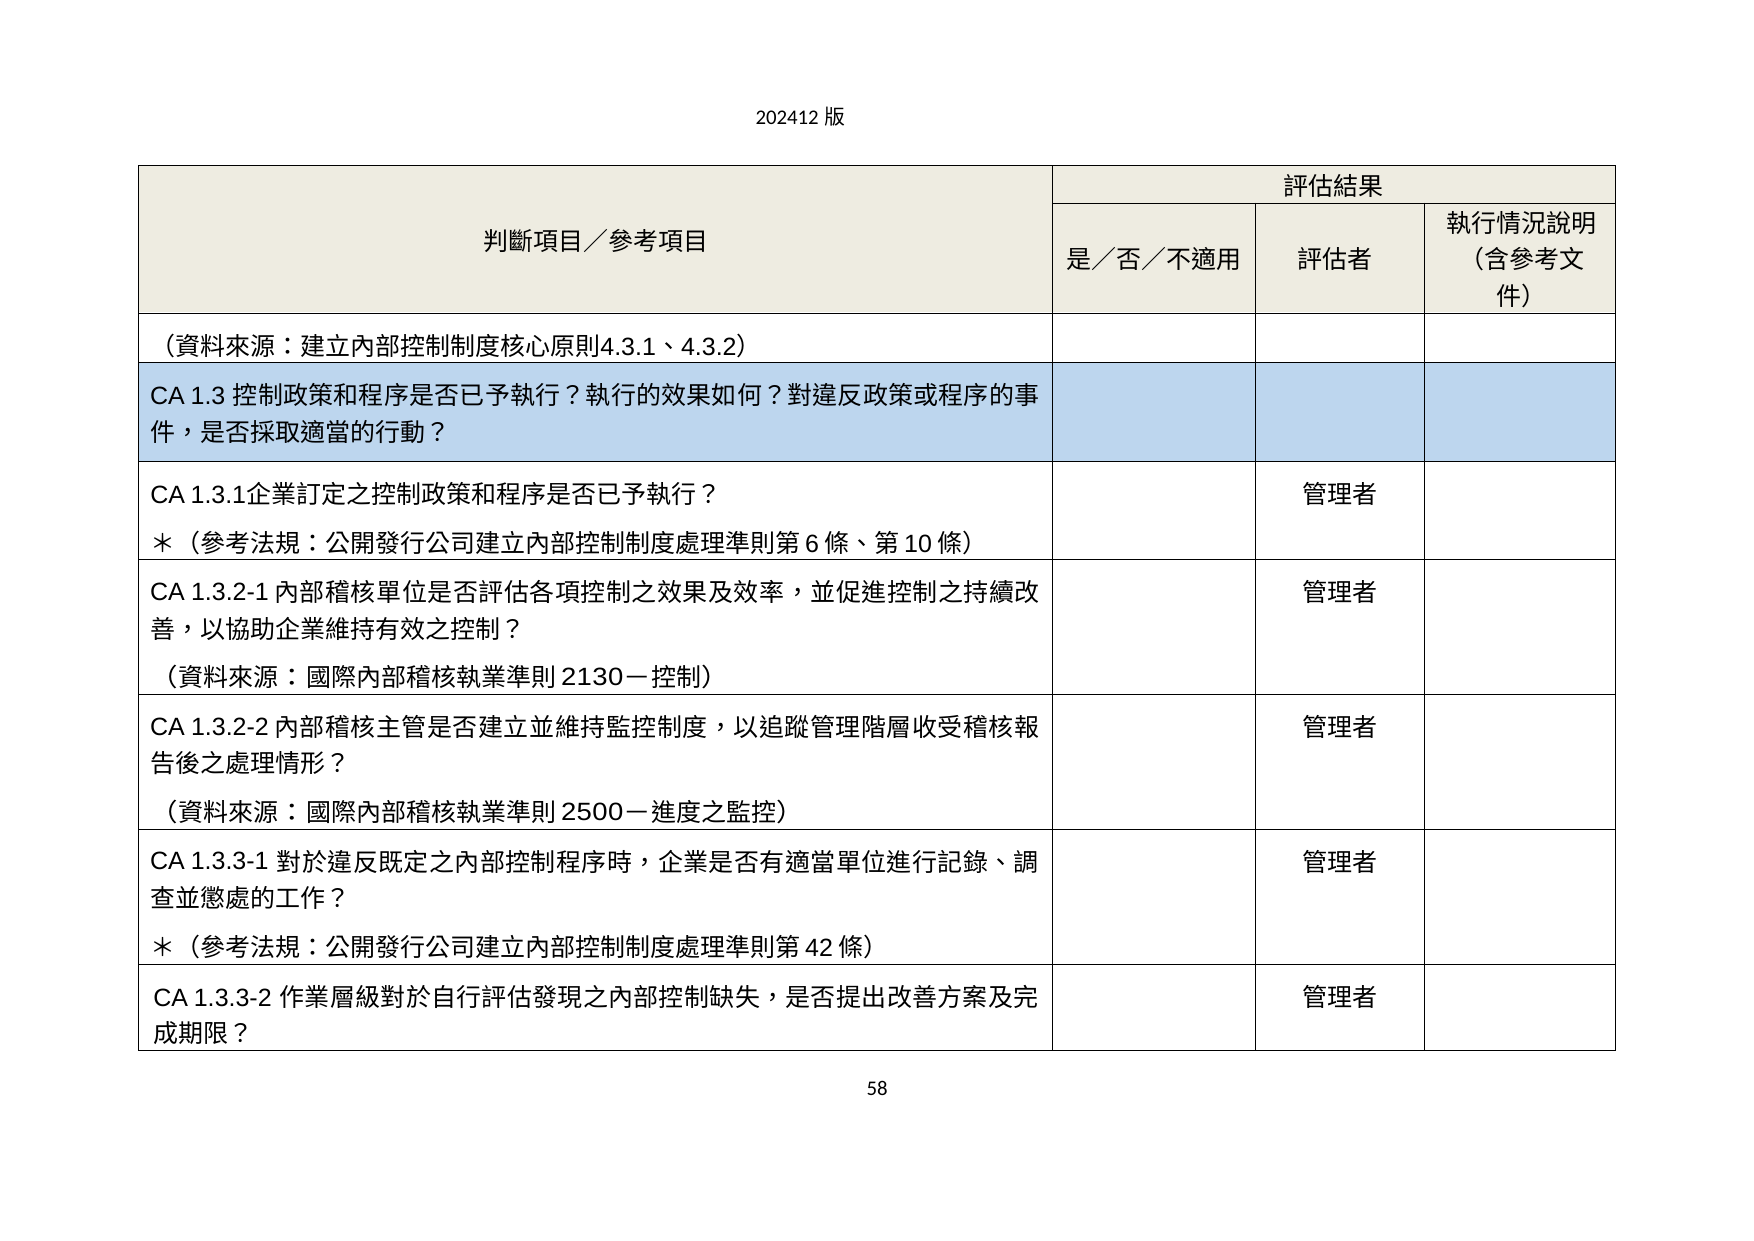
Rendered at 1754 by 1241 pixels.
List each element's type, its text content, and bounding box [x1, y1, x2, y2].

table_cell [1425, 560, 1615, 694]
table_cell 是／否／不適用 [1053, 204, 1255, 312]
table_cell [1053, 965, 1255, 1050]
table_cell [1256, 314, 1424, 362]
table_cell 評估者 [1256, 204, 1424, 312]
table_cell [1053, 363, 1255, 461]
table_cell 管理者 [1256, 560, 1424, 694]
table_cell [1425, 363, 1615, 461]
table_cell 管理者 [1256, 695, 1424, 829]
table_cell [1053, 462, 1255, 559]
table_cell [1425, 314, 1615, 362]
table_cell [1256, 363, 1424, 461]
table_cell CA 1.3.3-1 對於違反既定之內部控制程序時，企業是否有適當單位進行記錄、調查並懲處的工作？ ＊（參考法規：公開發行公司建立內部控制制度處理準則第42條） [139, 830, 1052, 964]
table_cell CA 1.3.1企業訂定之控制政策和程序是否已予執行？ ＊（參考法規：公開發行公司建立內部控制制度處理準則第6條、第10條） [139, 462, 1052, 559]
table_cell CA 1.3 控制政策和程序是否已予執行？執行的效果如何？對違反政策或程序的事件，是否採取適當的行動？ [139, 363, 1052, 461]
table_header 評估結果 [1053, 166, 1615, 203]
table_cell （資料來源：建立內部控制制度核心原則4.3.1、4.3.2） [139, 314, 1052, 362]
table_cell CA 1.3.2-2內部稽核主管是否建立並維持監控制度，以追蹤管理階層收受稽核報告後之處理情形？ （資料來源：國際內部稽核執業準則2500－進度之監控） [139, 695, 1052, 829]
table_header 判斷項目／參考項目 [139, 166, 1052, 312]
table_cell [1425, 830, 1615, 964]
table_cell [1053, 560, 1255, 694]
table_cell CA 1.3.2-1內部稽核單位是否評估各項控制之效果及效率，並促進控制之持續改善，以協助企業維持有效之控制？ （資料來源：國際內部稽核執業準則2130－控制） [139, 560, 1052, 694]
table_cell 執行情況說明 （含參考文件） [1425, 204, 1615, 312]
table_cell CA 1.3.3-2 作業層級對於自行評估發現之內部控制缺失，是否提出改善方案及完成期限？ [139, 965, 1052, 1050]
table_cell [1425, 965, 1615, 1050]
table_cell [1053, 695, 1255, 829]
table_cell [1425, 462, 1615, 559]
table_cell [1053, 830, 1255, 964]
table_cell [1425, 695, 1615, 829]
table_cell [1053, 314, 1255, 362]
table_cell 管理者 [1256, 830, 1424, 964]
table_cell 管理者 [1256, 965, 1424, 1050]
table_cell 管理者 [1256, 462, 1424, 559]
